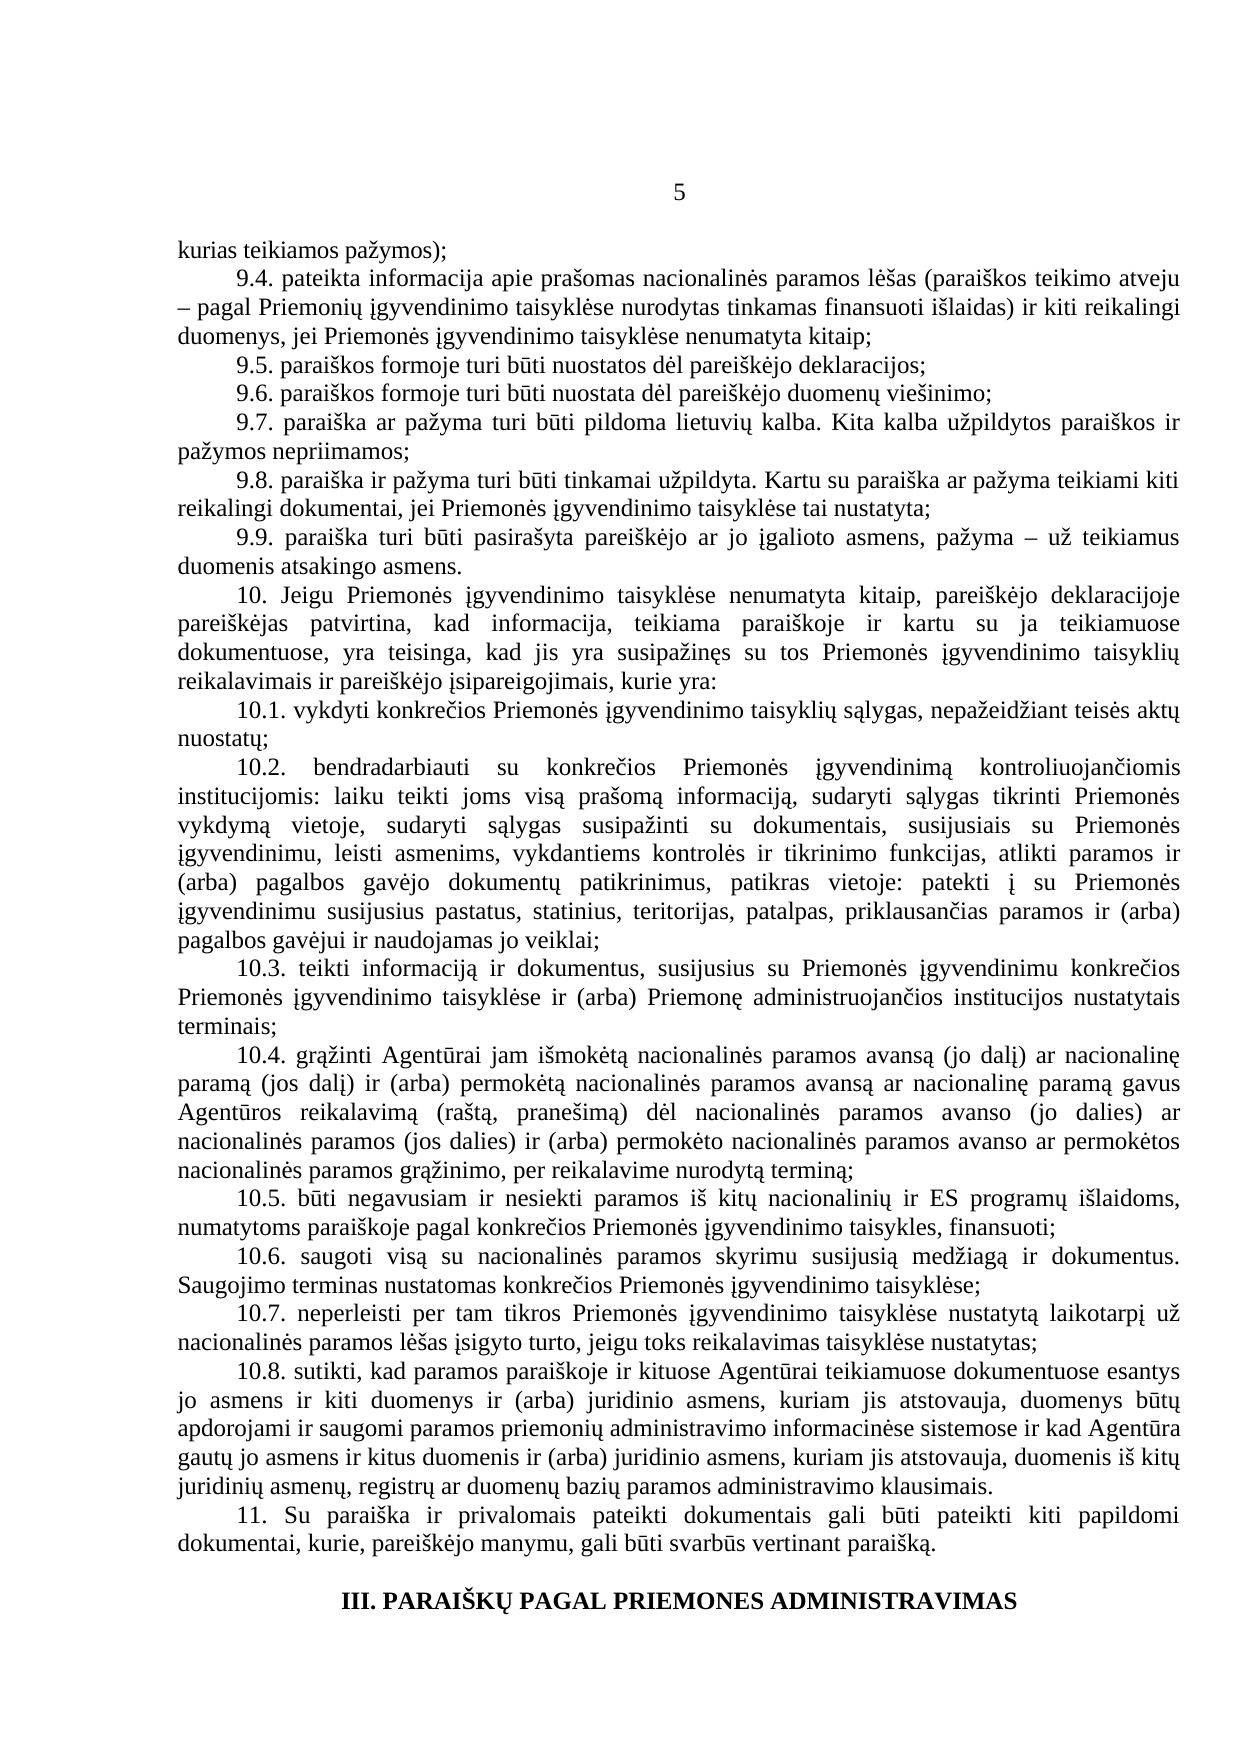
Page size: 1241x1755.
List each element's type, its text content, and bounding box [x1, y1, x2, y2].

text 10.1. vykdyti konkrečios Priemonės įgyvendinimo taisyklių sąlygas, nepažeidžiant teisės aktų nuostatų; [177, 695, 1181, 752]
text 9.9. paraiška turi būti pasirašyta pareiškėjo ar jo įgalioto asmens, pažyma – už teikiamus duomenis atsakingo asmens. [177, 522, 1181, 580]
text 9.4. pateikta informacija apie prašomas nacionalinės paramos lėšas (paraiškos teikimo atveju – pagal Priemonių įgyvendinimo taisyklėse nurodytas tinkamas finansuoti išlaidas) ir kiti reikalingi duomenys, jei Priemonės įgyvendinimo taisyklėse nenumatyta kitaip; [177, 263, 1181, 350]
text 10.8. sutikti, kad paramos paraiškoje ir kituose Agentūrai teikiamuose dokumentuose esantys jo asmens ir kiti duomenys ir (arba) juridinio asmens, kuriam jis atstovauja, duomenys būtų apdorojami ir saugomi paramos priemonių administravimo informacinėse sistemose ir kad Agentūra gautų jo asmens ir kitus duomenis ir (arba) juridinio asmens, kuriam jis atstovauja, duomenis iš kitų juridinių asmenų, registrų ar duomenų bazių paramos administravimo klausimais. [177, 1356, 1181, 1500]
text 9.8. paraiška ir pažyma turi būti tinkamai užpildyta. Kartu su paraiška ar pažyma teikiami kiti reikalingi dokumentai, jei Priemonės įgyvendinimo taisyklėse tai nustatyta; [177, 465, 1181, 522]
text 10.7. neperleisti per tam tikros Priemonės įgyvendinimo taisyklėse nustatytą laikotarpį už nacionalinės paramos lėšas įsigyto turto, jeigu toks reikalavimas taisyklėse nustatytas; [177, 1298, 1181, 1356]
text 10.5. būti negavusiam ir nesiekti paramos iš kitų nacionalinių ir ES programų išlaidoms, numatytoms paraiškoje pagal konkrečios Priemonės įgyvendinimo taisykles, finansuoti; [177, 1183, 1181, 1241]
text 10.4. grąžinti Agentūrai jam išmokėtą nacionalinės paramos avansą (jo dalį) ar nacionalinę paramą (jos dalį) ir (arba) permokėtą nacionalinės paramos avansą ar nacionalinę paramą gavus Agentūros reikalavimą (raštą, pranešimą) dėl nacionalinės paramos avanso (jo dalies) ar nacionalinės paramos (jos dalies) ir (arba) permokėto nacionalinės paramos avanso ar permokėtos nacionalinės paramos grąžinimo, per reikalavime nurodytą terminą; [177, 1040, 1181, 1183]
text 11. Su paraiška ir privalomais pateikti dokumentais gali būti pateikti kiti papildomi dokumentai, kurie, pareiškėjo manymu, gali būti svarbūs vertinant paraišką. [177, 1500, 1181, 1557]
text 10.3. teikti informaciją ir dokumentus, susijusius su Priemonės įgyvendinimu konkrečios Priemonės įgyvendinimo taisyklėse ir (arba) Priemonę administruojančios institucijos nustatytais terminais; [177, 953, 1181, 1040]
text 9.7. paraiška ar pažyma turi būti pildoma lietuvių kalba. Kita kalba užpildytos paraiškos ir pažymos nepriimamos; [177, 407, 1181, 465]
text 10. Jeigu Priemonės įgyvendinimo taisyklėse nenumatyta kitaip, pareiškėjo deklaracijoje pareiškėjas patvirtina, kad informacija, teikiama paraiškoje ir kartu su ja teikiamuose dokumentuose, yra teisinga, kad jis yra susipažinęs su tos Priemonės įgyvendinimo taisyklių reikalavimais ir pareiškėjo įsipareigojimais, kurie yra: [177, 580, 1181, 695]
text 9.5. paraiškos formoje turi būti nuostatos dėl pareiškėjo deklaracijos; [177, 350, 1181, 378]
text 9.6. paraiškos formoje turi būti nuostata dėl pareiškėjo duomenų viešinimo; [177, 378, 1181, 407]
text 10.6. saugoti visą su nacionalinės paramos skyrimu susijusią medžiagą ir dokumentus. Saugojimo terminas nustatomas konkrečios Priemonės įgyvendinimo taisyklėse; [177, 1241, 1181, 1298]
text kurias teikiamos pažymos); [177, 235, 1181, 263]
text III. PARAIŠKŲ pagal PRIEMONes ADMINISTRAVIMAS [177, 1586, 1181, 1615]
text 10.2. bendradarbiauti su konkrečios Priemonės įgyvendinimą kontroliuojančiomis institucijomis: laiku teikti joms visą prašomą informaciją, sudaryti sąlygas tikrinti Priemonės vykdymą vietoje, sudaryti sąlygas susipažinti su dokumentais, susijusiais su Priemonės įgyvendinimu, leisti asmenims, vykdantiems kontrolės ir tikrinimo funkcijas, atlikti paramos ir (arba) pagalbos gavėjo dokumentų patikrinimus, patikras vietoje: patekti į su Priemonės įgyvendinimu susijusius pastatus, statinius, teritorijas, patalpas, priklausančias paramos ir (arba) pagalbos gavėjui ir naudojamas jo veiklai; [177, 752, 1181, 953]
